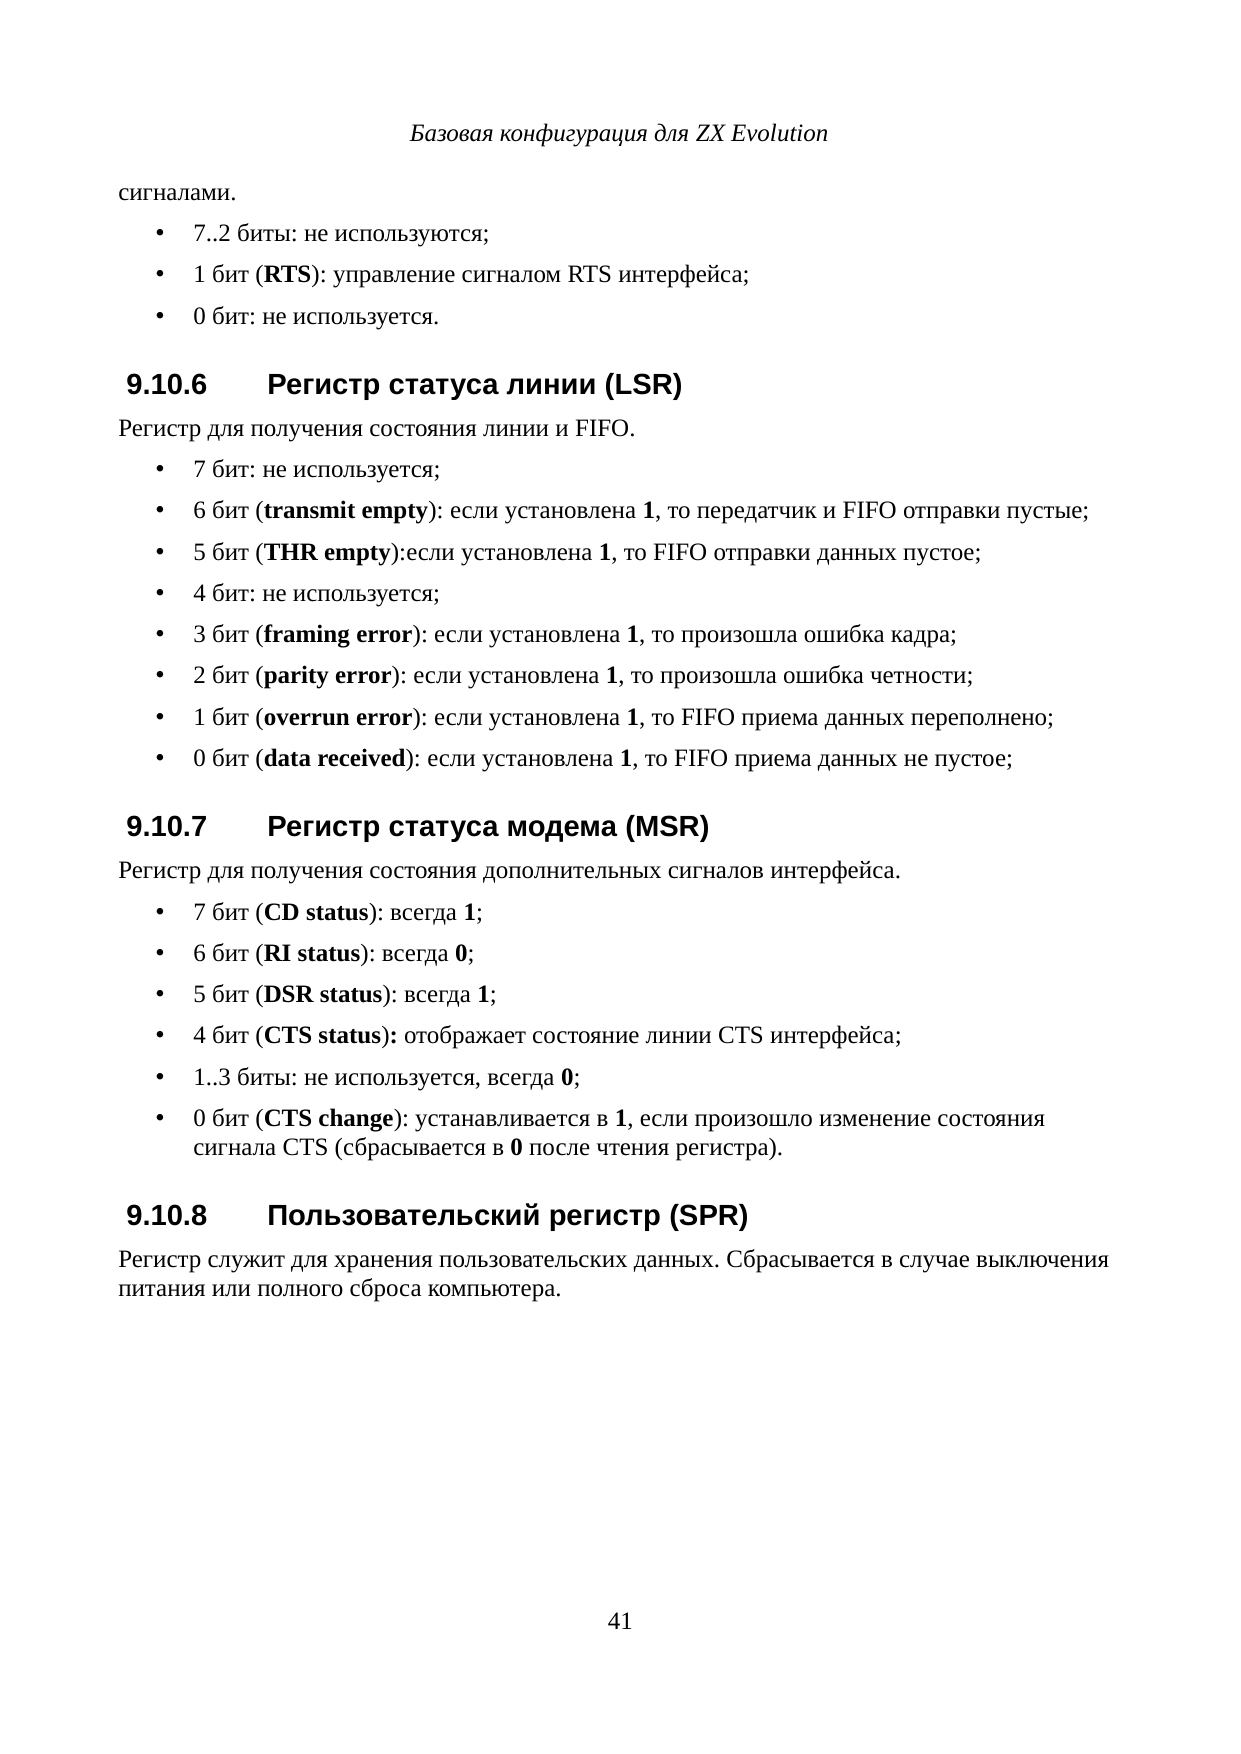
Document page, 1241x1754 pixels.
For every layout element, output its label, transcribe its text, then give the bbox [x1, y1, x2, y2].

list 4 бит: не используется; [156, 578, 1122, 607]
list 6 бит (transmit empty): если установлена 1, то передатчик и FIFO отправки пустые; [156, 496, 1122, 524]
list 5 бит (THR empty):если установлена 1, то FIFO отправки данных пустое; [156, 537, 1122, 566]
list 7 бит: не используется; [156, 454, 1122, 483]
text Регистр для получения состояния линии и FIFO. [118, 413, 1122, 442]
text сигналами. [118, 177, 1122, 206]
list 4 бит (CTS status): отображает состояние линии CTS интерфейса; [156, 1020, 1122, 1049]
list 5 бит (DSR status): всегда 1; [156, 979, 1122, 1008]
list 7..2 биты: не используются; [156, 218, 1122, 247]
list 0 бит: не используется. [156, 301, 1122, 329]
subtitle Пользовательский регистр (SPR) [118, 1198, 1122, 1231]
list 1..3 биты: не используется, всегда 0; [156, 1062, 1122, 1090]
list 2 бит (parity error): если установлена 1, то произошла ошибка четности; [156, 661, 1122, 689]
subtitle Регистр статуса модема (MSR) [118, 809, 1122, 843]
list 0 бит (CTS change): устанавливается в 1, если произошло изменение состояния сигнала CTS (сбрасывается в 0 после чтения регистра). [156, 1103, 1122, 1160]
text Регистр служит для хранения пользовательских данных. Сбрасывается в случае выключения питания или полного сброса компьютера. [118, 1244, 1122, 1301]
list 1 бит (overrun error): если установлена 1, то FIFO приема данных переполнено; [156, 702, 1122, 731]
list 7 бит (CD status): всегда 1; [156, 897, 1122, 925]
text Регистр для получения состояния дополнительных сигналов интерфейса. [118, 855, 1122, 884]
list 3 бит (framing error): если установлена 1, то произошла ошибка кадра; [156, 619, 1122, 648]
list 1 бит (RTS): управление сигналом RTS интерфейса; [156, 259, 1122, 288]
list 6 бит (RI status): всегда 0; [156, 938, 1122, 967]
list 0 бит (data received): если установлена 1, то FIFO приема данных не пустое; [156, 743, 1122, 772]
subtitle Регистр статуса линии (LSR) [118, 367, 1122, 401]
